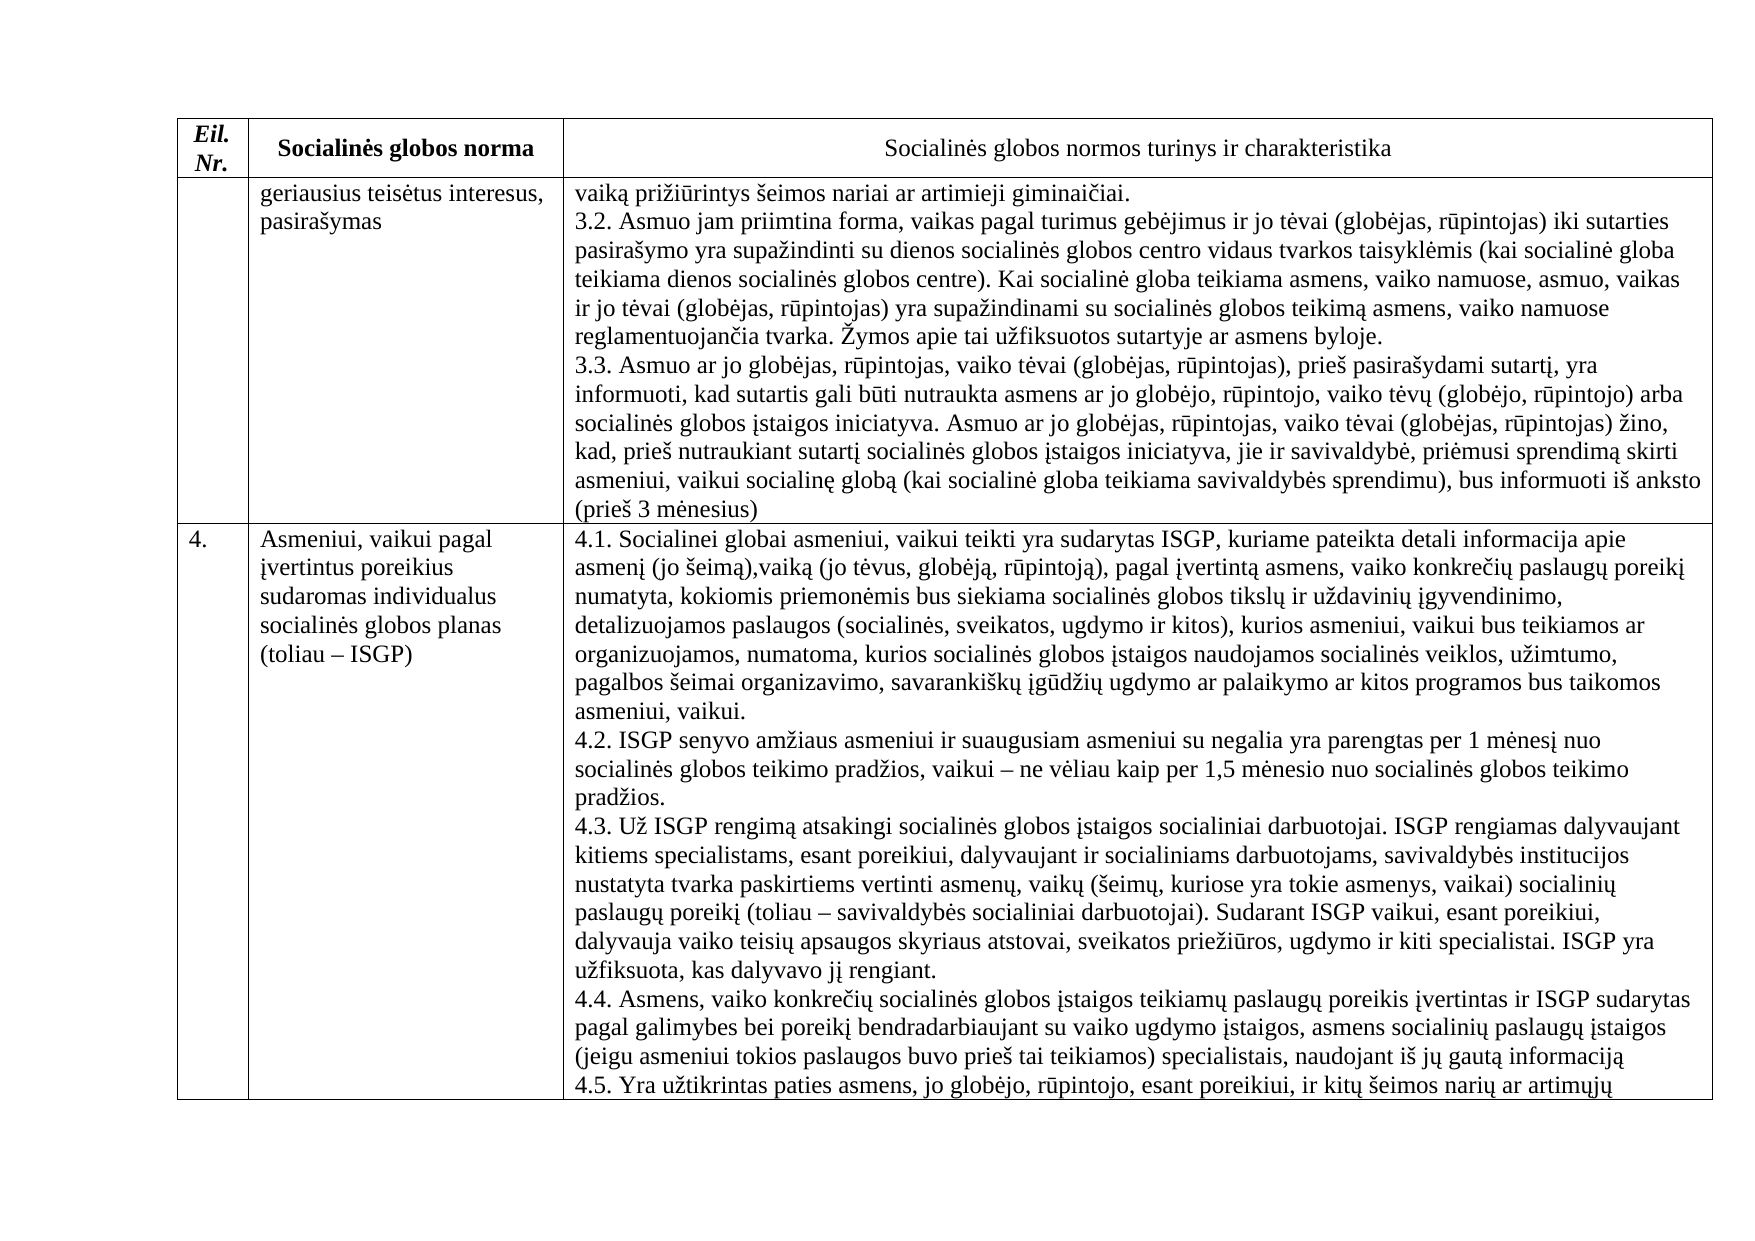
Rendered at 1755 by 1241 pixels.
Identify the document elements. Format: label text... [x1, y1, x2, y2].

table_cell 4.1. Socialinei globai asmeniui, vaikui teikti yra sudarytas ISGP, kuriame pateikta detali informacija apie asmenį (jo šeimą),vaiką (jo tėvus, globėją, rūpintoją), pagal įvertintą asmens, vaiko konkrečių paslaugų poreikį numatyta, kokiomis priemonėmis bus siekiama socialinės globos tikslų ir uždavinių įgyvendinimo, detalizuojamos paslaugos (socialinės, sveikatos, ugdymo ir kitos), kurios asmeniui, vaikui bus teikiamos ar organizuojamos, numatoma, kurios socialinės globos įstaigos naudojamos socialinės veiklos, užimtumo, pagalbos šeimai organizavimo, savarankiškų įgūdžių ugdymo ar palaikymo ar kitos programos bus taikomos asmeniui, vaikui. 4.2. ISGP senyvo amžiaus asmeniui ir suaugusiam asmeniui su negalia yra parengtas per 1 mėnesį nuo socialinės globos teikimo pradžios, vaikui – ne vėliau kaip per 1,5 mėnesio nuo socialinės globos teikimo pradžios. 4.3. Už ISGP rengimą atsakingi socialinės globos įstaigos socialiniai darbuotojai. ISGP rengiamas dalyvaujant kitiems specialistams, esant poreikiui, dalyvaujant ir socialiniams darbuotojams, savivaldybės institucijos nustatyta tvarka paskirtiems vertinti asmenų, vaikų (šeimų, kuriose yra tokie asmenys, vaikai) socialinių paslaugų poreikį (toliau – savivaldybės socialiniai darbuotojai). Sudarant ISGP vaikui, esant poreikiui, dalyvauja vaiko teisių apsaugos skyriaus atstovai, sveikatos priežiūros, ugdymo ir kiti specialistai. ISGP yra užfiksuota, kas dalyvavo jį rengiant. 4.4. Asmens, vaiko konkrečių socialinės globos įstaigos teikiamų paslaugų poreikis įvertintas ir ISGP sudarytas pagal galimybes bei poreikį bendradarbiaujant su vaiko ugdymo įstaigos, asmens socialinių paslaugų įstaigos (jeigu asmeniui tokios paslaugos buvo prieš tai teikiamos) specialistais, naudojant iš jų gautą informaciją 4.5. Yra užtikrintas paties asmens, jo globėjo, rūpintojo, esant poreikiui, ir kitų šeimos narių ar artimųjų [564, 524, 1712, 1099]
table_cell [178, 178, 248, 523]
table_header Socialinės globos norma [249, 119, 563, 177]
table_header Socialinės globos normos turinys ir charakteristika [564, 119, 1712, 177]
table_header Eil. Nr. [178, 119, 248, 177]
table_cell geriausius teisėtus interesus, pasirašymas [249, 178, 563, 523]
table_cell Asmeniui, vaikui pagal įvertintus poreikius sudaromas individualus socialinės globos planas (toliau – ISGP) [249, 524, 563, 1099]
table_cell vaiką prižiūrintys šeimos nariai ar artimieji giminaičiai. 3.2. Asmuo jam priimtina forma, vaikas pagal turimus gebėjimus ir jo tėvai (globėjas, rūpintojas) iki sutarties pasirašymo yra supažindinti su dienos socialinės globos centro vidaus tvarkos taisyklėmis (kai socialinė globa teikiama dienos socialinės globos centre). Kai socialinė globa teikiama asmens, vaiko namuose, asmuo, vaikas ir jo tėvai (globėjas, rūpintojas) yra supažindinami su socialinės globos teikimą asmens, vaiko namuose reglamentuojančia tvarka. Žymos apie tai užfiksuotos sutartyje ar asmens byloje. 3.3. Asmuo ar jo globėjas, rūpintojas, vaiko tėvai (globėjas, rūpintojas), prieš pasirašydami sutartį, yra informuoti, kad sutartis gali būti nutraukta asmens ar jo globėjo, rūpintojo, vaiko tėvų (globėjo, rūpintojo) arba socialinės globos įstaigos iniciatyva. Asmuo ar jo globėjas, rūpintojas, vaiko tėvai (globėjas, rūpintojas) žino, kad, prieš nutraukiant sutartį socialinės globos įstaigos iniciatyva, jie ir savivaldybė, priėmusi sprendimą skirti asmeniui, vaikui socialinę globą (kai socialinė globa teikiama savivaldybės sprendimu), bus informuoti iš anksto (prieš 3 mėnesius) [564, 178, 1712, 523]
table_cell 4. [178, 524, 248, 1099]
